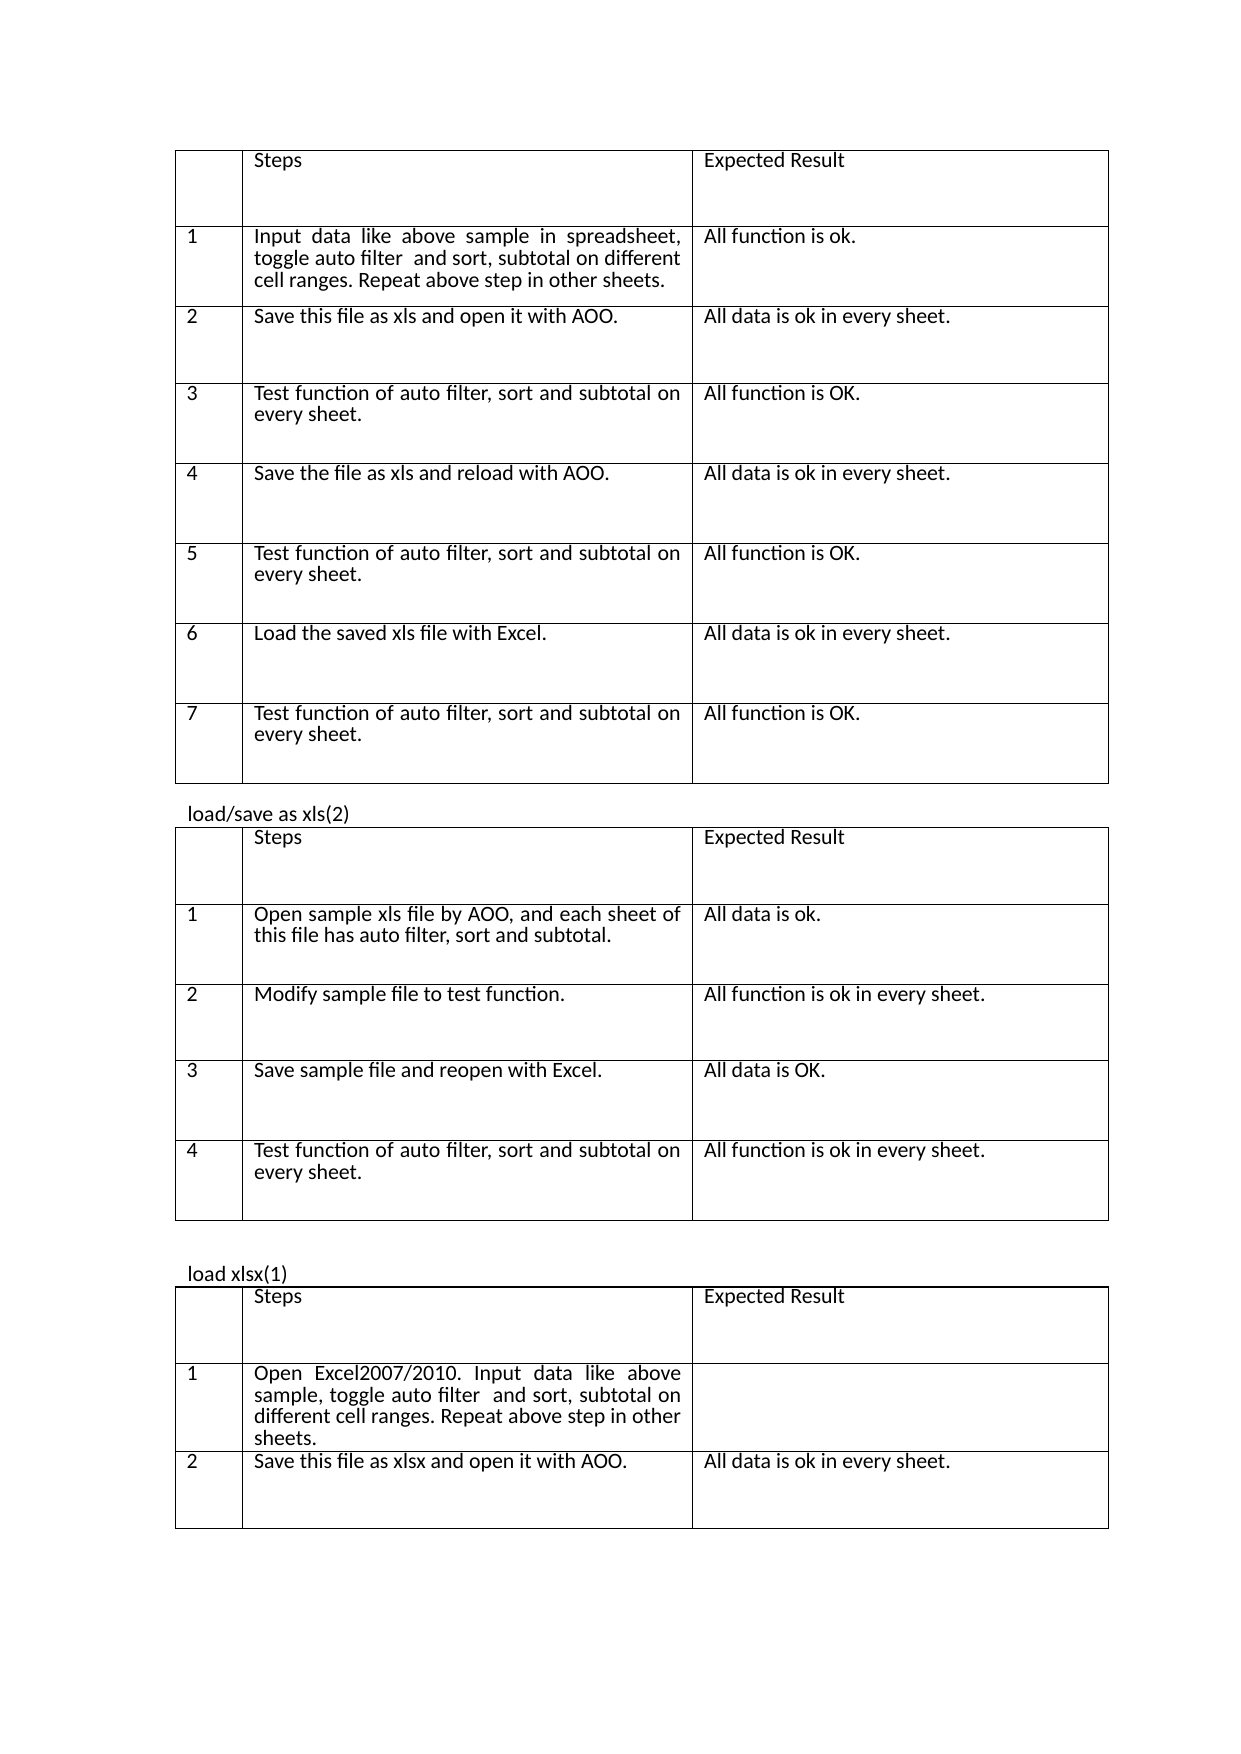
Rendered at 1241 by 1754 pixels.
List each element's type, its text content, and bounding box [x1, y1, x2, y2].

table_cell 1 [176, 227, 242, 306]
table_cell 2 [176, 1452, 242, 1527]
table_cell All function is OK. [693, 384, 1108, 462]
table_cell 2 [176, 307, 242, 382]
table_cell Test function of auto filter, sort and subtotal on every sheet. [243, 704, 692, 782]
text load xlsx(1) [187, 1264, 1053, 1286]
table_header Steps [243, 828, 692, 903]
table_cell Open Excel2007/2010. Input data like above sample, toggle auto filter and sort, subtotal on different cell ranges. Repeat above step in other sheets. [243, 1364, 692, 1451]
table_cell All data is ok in every sheet. [693, 464, 1108, 542]
table_cell All function is OK. [693, 704, 1108, 782]
table_cell All function is ok in every sheet. [693, 1141, 1108, 1220]
table_header [176, 1288, 242, 1363]
table_header Expected Result [693, 828, 1108, 903]
table_cell 6 [176, 624, 242, 702]
table_header [176, 151, 242, 226]
table_cell 1 [176, 1364, 242, 1451]
table_cell All function is OK. [693, 544, 1108, 622]
table_cell Input data like above sample in spreadsheet, toggle auto filter and sort, subtotal on different cell ranges. Repeat above step in other sheets. [243, 227, 692, 306]
table_cell [693, 1364, 1108, 1451]
table_cell All data is ok in every sheet. [693, 624, 1108, 702]
table_cell All data is OK. [693, 1061, 1108, 1140]
table_cell 4 [176, 464, 242, 542]
table_cell Save this file as xlsx and open it with AOO. [243, 1452, 692, 1527]
table_cell 3 [176, 1061, 242, 1140]
table_cell All function is ok in every sheet. [693, 985, 1108, 1060]
table_cell 1 [176, 905, 242, 983]
table_cell Save this file as xls and open it with AOO. [243, 307, 692, 382]
table_cell All data is ok in every sheet. [693, 1452, 1108, 1527]
table_cell Modify sample file to test function. [243, 985, 692, 1060]
table_cell All data is ok in every sheet. [693, 307, 1108, 382]
table_header [176, 828, 242, 903]
table_cell Open sample xls file by AOO, and each sheet of this file has auto filter, sort and subtotal. [243, 905, 692, 983]
table_cell All data is ok. [693, 905, 1108, 983]
table_cell 3 [176, 384, 242, 462]
table_cell Save sample file and reopen with Excel. [243, 1061, 692, 1140]
table_header Steps [243, 151, 692, 226]
table_cell Save the file as xls and reload with AOO. [243, 464, 692, 542]
table_cell 4 [176, 1141, 242, 1220]
table_cell Test function of auto filter, sort and subtotal on every sheet. [243, 1141, 692, 1220]
table_header Expected Result [693, 1288, 1108, 1363]
table_cell 2 [176, 985, 242, 1060]
table_cell All function is ok. [693, 227, 1108, 306]
table_header Expected Result [693, 151, 1108, 226]
table_cell Test function of auto filter, sort and subtotal on every sheet. [243, 384, 692, 462]
table_cell Test function of auto filter, sort and subtotal on every sheet. [243, 544, 692, 622]
table_cell Load the saved xls file with Excel. [243, 624, 692, 702]
table_header Steps [243, 1288, 692, 1363]
table_cell 5 [176, 544, 242, 622]
text load/save as xls(2) [187, 805, 1053, 827]
table_cell 7 [176, 704, 242, 782]
